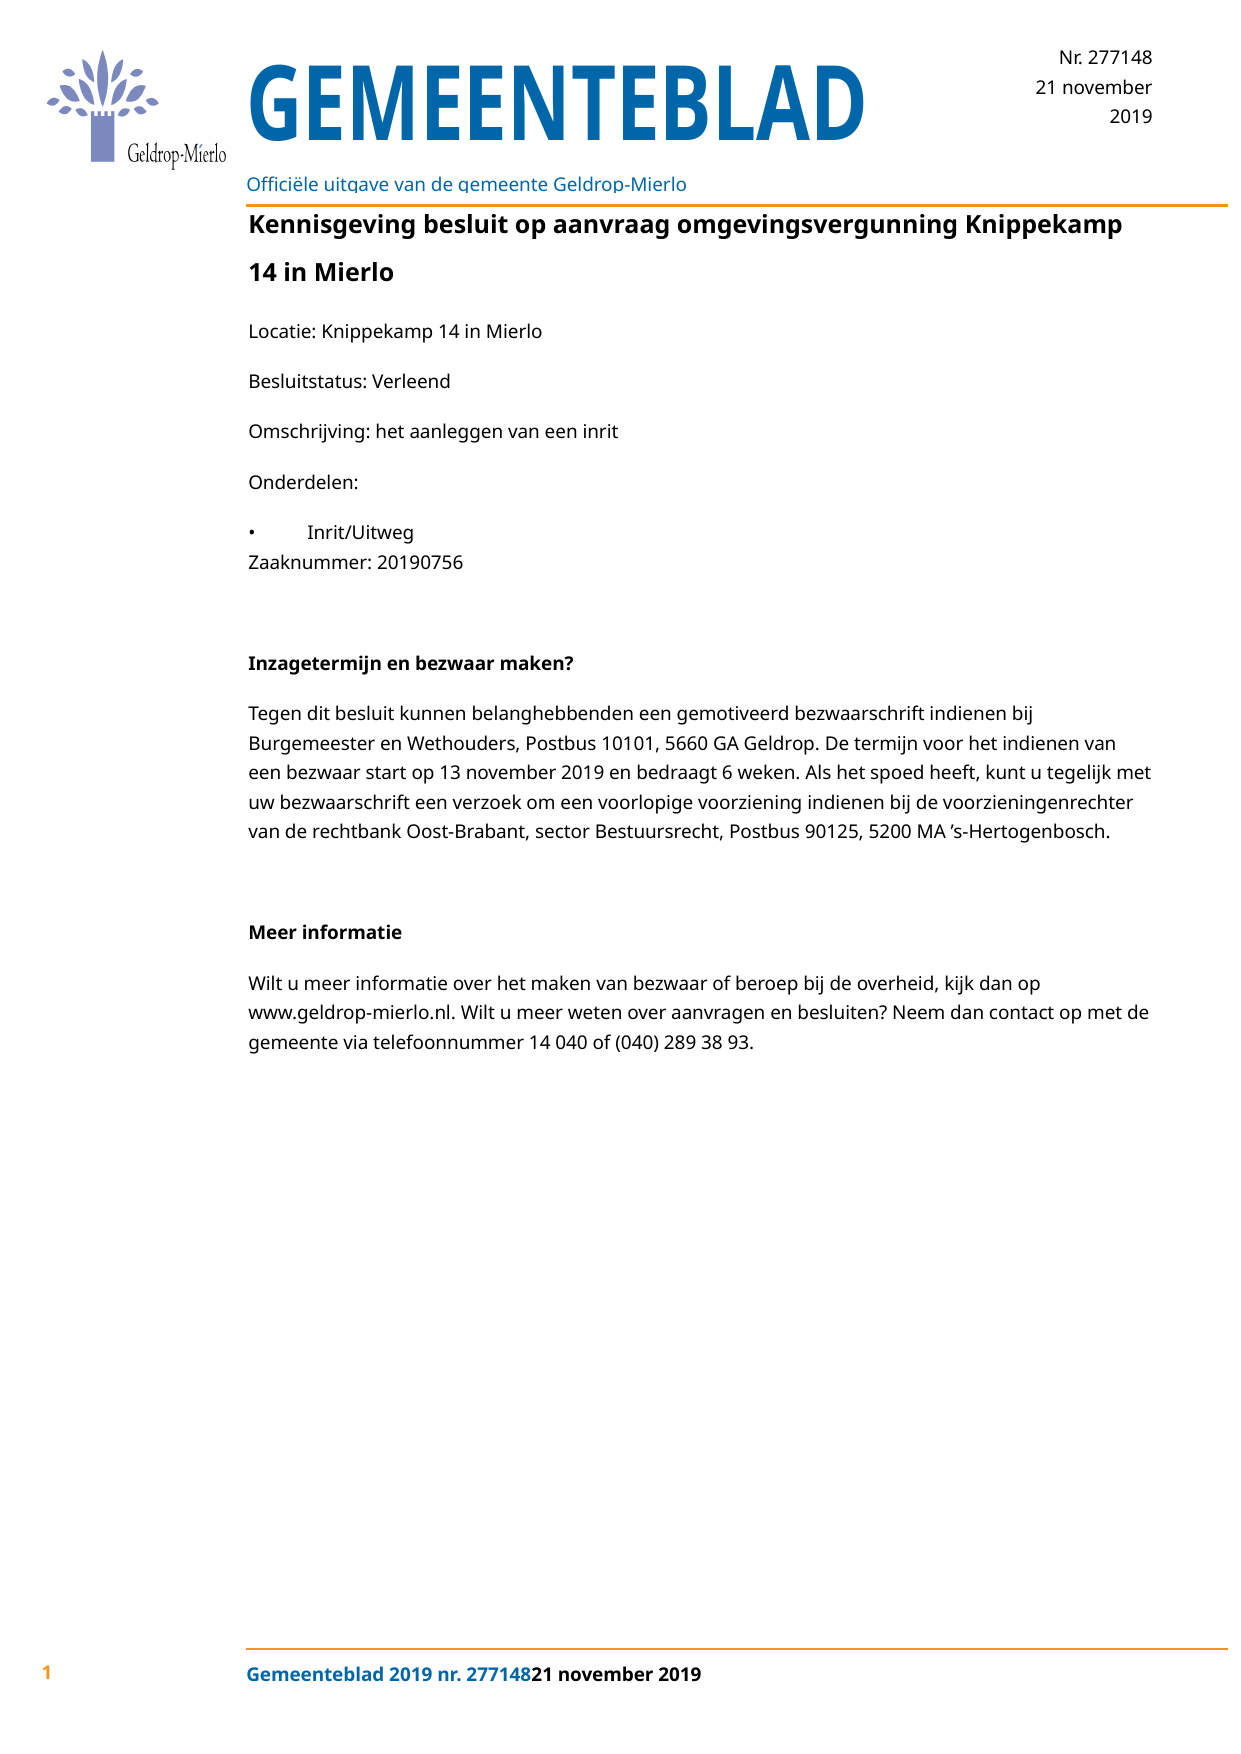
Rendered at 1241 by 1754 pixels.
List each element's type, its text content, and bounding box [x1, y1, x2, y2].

text Omschrijving: het aanleggen van een inrit [248, 419, 1152, 444]
text Tegen dit besluit kunnen belanghebbenden een gemotiveerd bezwaarschrift indienen bij Burgemeester en Wethouders, Postbus 10101, 5660 GA Geldrop. De termijn voor het indienen van een bezwaar start op 13 november 2019 en bedraagt 6 weken. Als het spoed heeft, kunt u tegelijk met uw bezwaarschrift een verzoek om een voorlopige voorziening indienen bij de voorzieningenrechter van de rechtbank Oost-Brabant, sector Bestuursrecht, Postbus 90125, 5200 MA ’s-Hertogenbosch. [248, 700, 1152, 844]
text Locatie: Knippekamp 14 in Mierlo [248, 318, 1152, 344]
text Kennisgeving besluit op aanvraag omgevingsvergunning Knippekamp 14 in Mierlo [248, 207, 1152, 288]
text Zaaknummer: 20190756 [248, 549, 1152, 575]
text Besluitstatus: Verleend [248, 368, 1152, 394]
list Inrit/Uitweg [248, 519, 1152, 545]
text Meer informatie [248, 919, 1152, 945]
text Inzagetermijn en bezwaar maken? [248, 650, 1152, 676]
picture [41, 47, 231, 172]
text Onderdelen: [248, 469, 1152, 495]
text Wilt u meer informatie over het maken van bezwaar of beroep bij de overheid, kijk dan op www.geldrop-mierlo.nl. Wilt u meer weten over aanvragen en besluiten? Neem dan contact op met de gemeente via telefoonnummer 14 040 of (040) 289 38 93. [248, 970, 1152, 1055]
